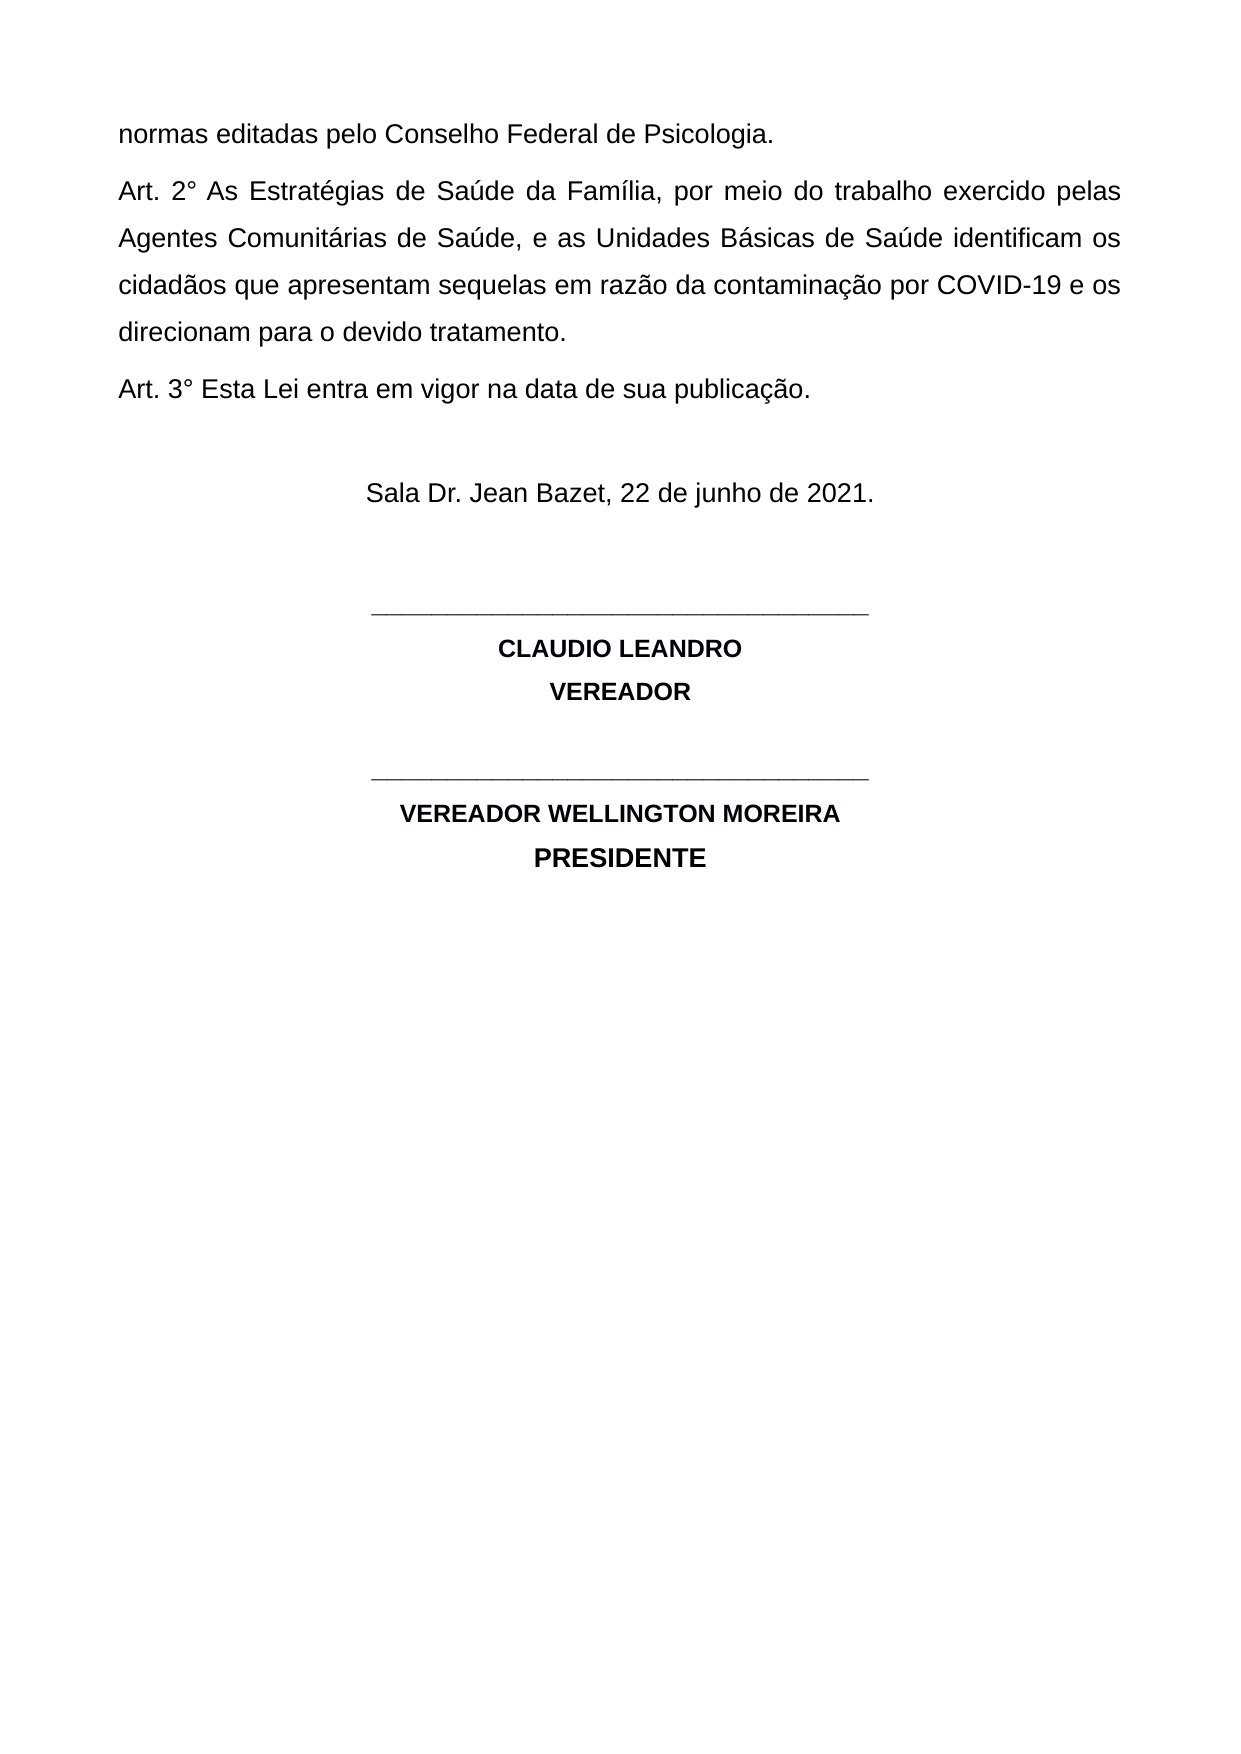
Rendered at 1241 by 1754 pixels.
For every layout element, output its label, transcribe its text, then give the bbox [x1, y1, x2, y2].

text CLAUDIO LEANDRO [118, 634, 1122, 662]
text _________________________________ [118, 587, 1122, 618]
text VEREADOR WELLINGTON MOREIRA [118, 799, 1122, 828]
text PRESIDENTE [118, 842, 1122, 874]
text _________________________________ [118, 752, 1122, 784]
text Art. 3° Esta Lei entra em vigor na data de sua publicação. [118, 373, 1122, 404]
text Sala Dr. Jean Bazet, 22 de junho de 2021. [118, 477, 1122, 509]
text normas editadas pelo Conselho Federal de Psicologia. [118, 118, 1122, 149]
text Art. 2° As Estratégias de Saúde da Família, por meio do trabalho exercido pelas Agentes Comunitárias de Saúde, e as Unidades Básicas de Saúde identificam os cidadãos que apresentam sequelas em razão da contaminação por COVID-19 e os direcionam para o devido tratamento. [118, 175, 1122, 347]
text VEREADOR [118, 677, 1122, 706]
